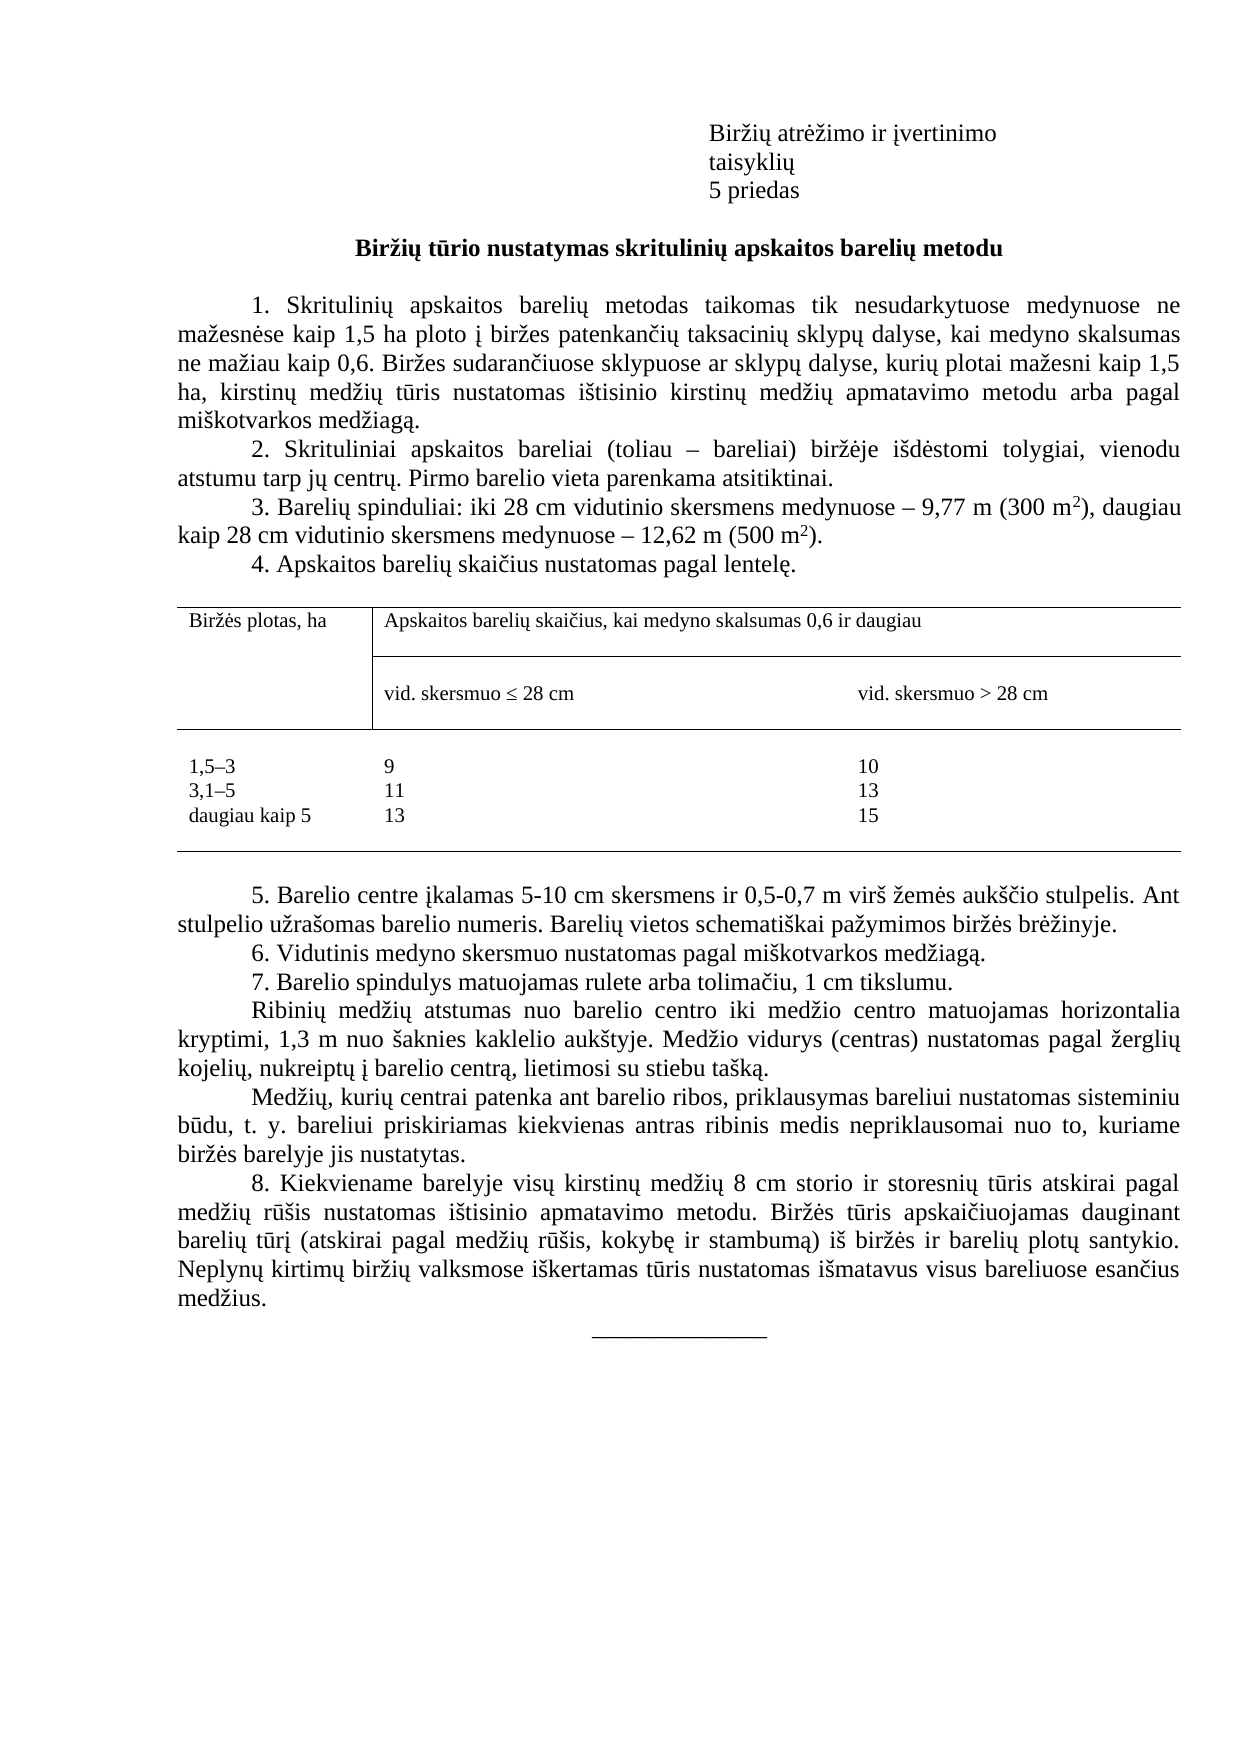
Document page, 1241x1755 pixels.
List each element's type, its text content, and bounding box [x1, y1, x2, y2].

table_cell [373, 730, 846, 754]
table_cell [373, 632, 1181, 656]
table_cell [177, 681, 372, 705]
table_cell [373, 657, 1181, 681]
text 1. Skritulinių apskaitos barelių metodas taikomas tik nesudarkytuose medynuose ne mažesnėse kaip 1,5 ha ploto į biržes patenkančių taksacinių sklypų dalyse, kai medyno skalsumas ne mažiau kaip 0,6. Biržes sudarančiuose sklypuose ar sklypų dalyse, kurių plotai mažesni kaip 1,5 ha, kirstinų medžių tūris nustatomas ištisinio kirstinų medžių apmatavimo metodu arba pagal miškotvarkos medžiagą. [177, 291, 1181, 434]
text 6. Vidutinis medyno skersmuo nustatomas pagal miškotvarkos medžiagą. [177, 938, 1181, 967]
table_cell [177, 705, 372, 729]
table_cell [177, 730, 373, 754]
text 7. Barelio spindulys matuojamas rulete arba tolimačiu, 1 cm tikslumu. [177, 967, 1181, 995]
table_cell 13 [846, 779, 1181, 802]
table_cell [177, 656, 372, 681]
table_header Apskaitos barelių skaičius, kai medyno skalsumas 0,6 ir daugiau [373, 608, 1181, 632]
table_cell vid. skersmuo ≤ 28 cm [373, 681, 846, 705]
text Medžių, kurių centrai patenka ant barelio ribos, priklausymas bareliui nustatomas sisteminiu būdu, t. y. bareliui priskiriamas kiekvienas antras ribinis medis nepriklausomai nuo to, kuriame biržės barelyje jis nustatytas. [177, 1082, 1181, 1168]
table_cell [846, 730, 1181, 754]
table_cell 15 [846, 803, 1181, 827]
table_cell [177, 632, 372, 656]
table_cell [846, 827, 1181, 851]
table_cell daugiau kaip 5 [177, 803, 373, 827]
table_cell [373, 827, 846, 851]
table_cell vid. skersmuo > 28 cm [846, 681, 1181, 705]
table_cell 9 [373, 754, 846, 778]
text Biržių tūrio nustatymas skritulinių apskaitos barelių metodu [177, 233, 1181, 262]
text 5 priedas [177, 176, 1181, 204]
text 4. Apskaitos barelių skaičius nustatomas pagal lentelę. [177, 549, 1181, 578]
table_cell [373, 705, 846, 729]
text ______________ [177, 1312, 1181, 1340]
table_cell 3,1–5 [177, 779, 373, 802]
table_cell 10 [846, 754, 1181, 778]
text taisyklių [177, 147, 1181, 176]
table_cell [846, 705, 1181, 729]
table_cell 1,5–3 [177, 754, 373, 778]
text 2. Skrituliniai apskaitos bareliai (toliau – bareliai) biržėje išdėstomi tolygiai, vienodu atstumu tarp jų centrų. Pirmo barelio vieta parenkama atsitiktinai. [177, 434, 1181, 492]
text Ribinių medžių atstumas nuo barelio centro iki medžio centro matuojamas horizontalia kryptimi, 1,3 m nuo šaknies kaklelio aukštyje. Medžio vidurys (centras) nustatomas pagal žerglių kojelių, nukreiptų į barelio centrą, lietimosi su stiebu tašką. [177, 995, 1181, 1082]
table_cell 11 [373, 779, 846, 802]
table_header Biržės plotas, ha [177, 608, 372, 632]
text Biržių atrėžimo ir įvertinimo [709, 118, 1181, 147]
table_cell 13 [373, 803, 846, 827]
text 3. Barelių spinduliai: iki 28 cm vidutinio skersmens medynuose – 9,77 m (300 m2), daugiau kaip 28 cm vidutinio skersmens medynuose – 12,62 m (500 m2). [177, 492, 1181, 549]
text 8. Kiekviename barelyje visų kirstinų medžių 8 cm storio ir storesnių tūris atskirai pagal medžių rūšis nustatomas ištisinio apmatavimo metodu. Biržės tūris apskaičiuojamas dauginant barelių tūrį (atskirai pagal medžių rūšis, kokybę ir stambumą) iš biržės ir barelių plotų santykio. Neplynų kirtimų biržių valksmose iškertamas tūris nustatomas išmatavus visus bareliuose esančius medžius. [177, 1168, 1181, 1312]
text 5. Barelio centre įkalamas 5-10 cm skersmens ir 0,5-0,7 m virš žemės aukščio stulpelis. Ant stulpelio užrašomas barelio numeris. Barelių vietos schematiškai pažymimos biržės brėžinyje. [177, 880, 1181, 938]
table_cell [177, 827, 373, 851]
